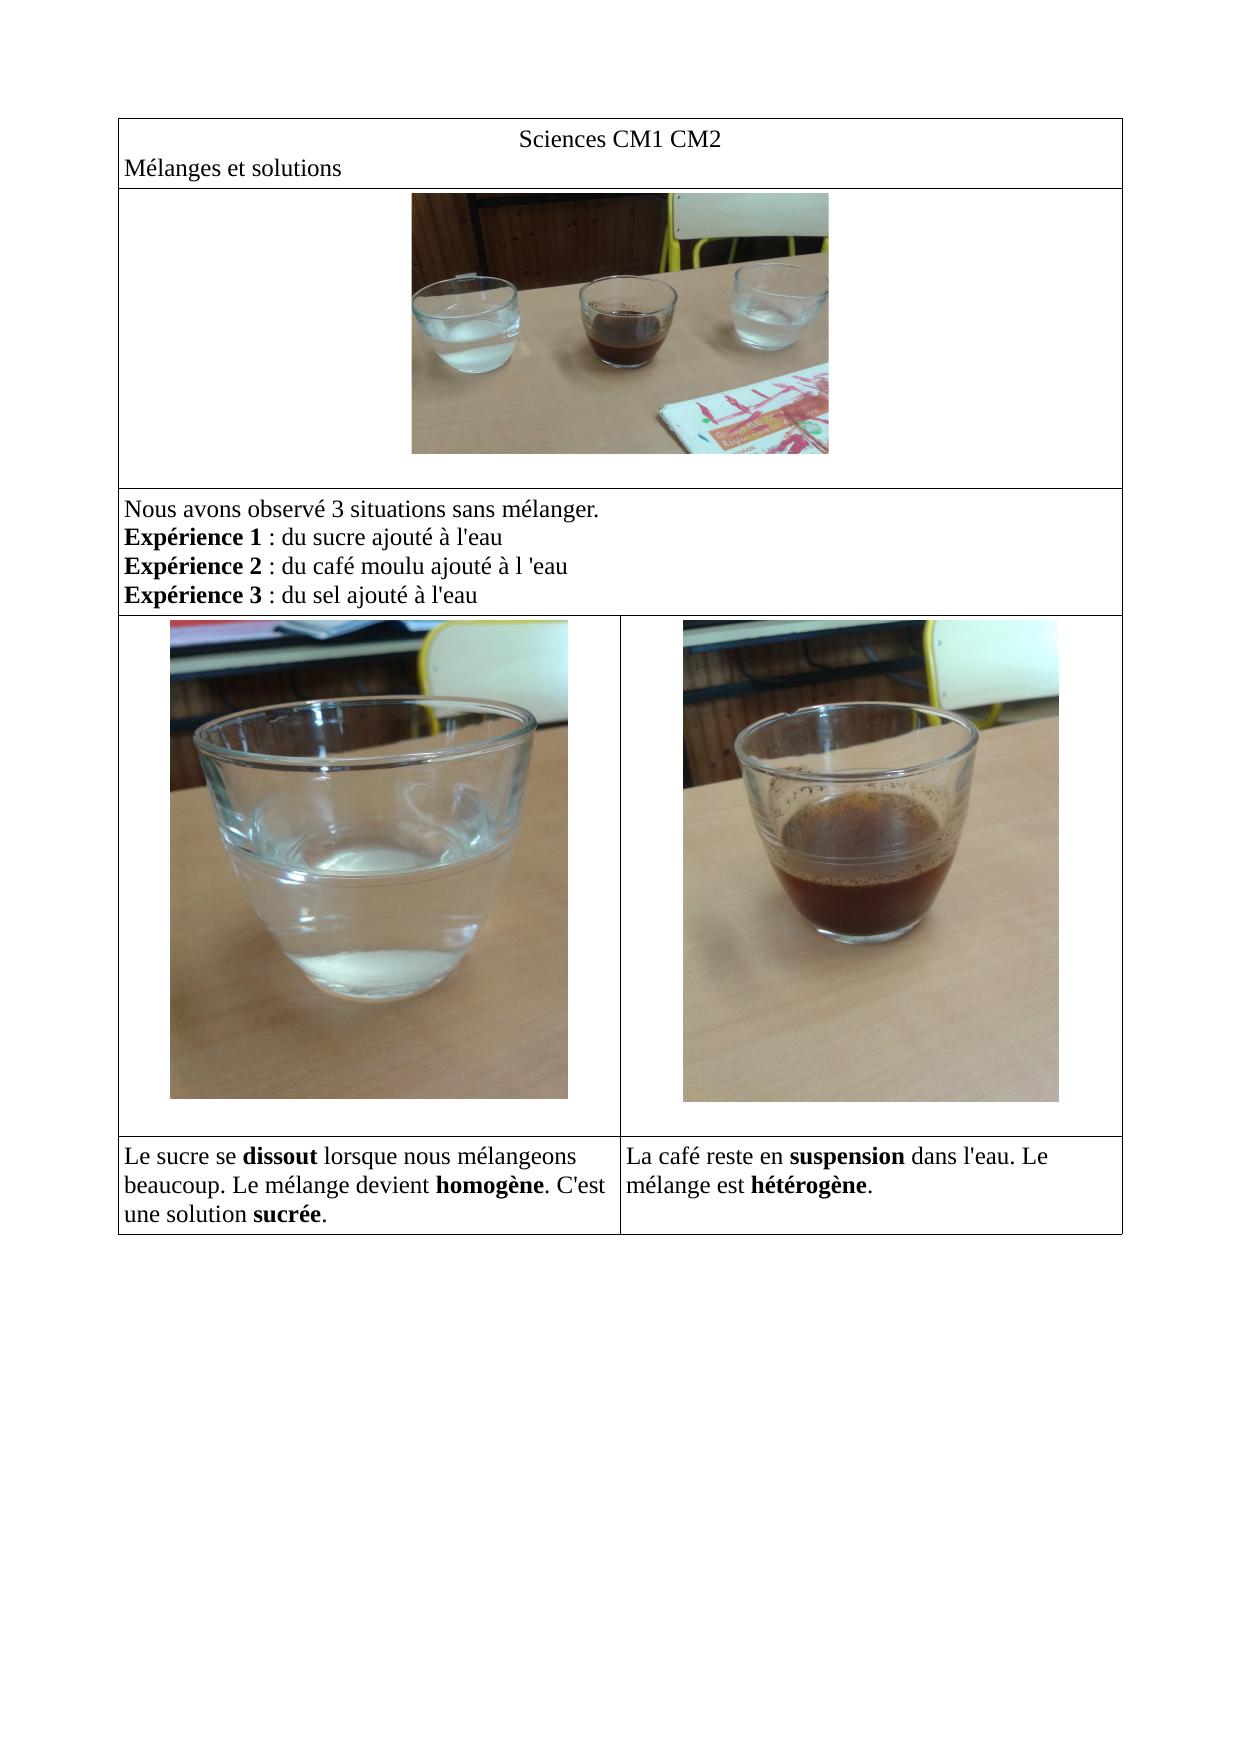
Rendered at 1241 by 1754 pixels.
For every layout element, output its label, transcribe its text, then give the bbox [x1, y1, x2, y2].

picture [170, 620, 568, 1099]
picture [683, 620, 1059, 1102]
table_cell [621, 616, 1122, 1136]
table_cell Le sucre se dissout lorsque nous mélangeons beaucoup. Le mélange devient homogène. C'est une solution sucrée. [119, 1137, 620, 1233]
table_header Sciences CM1 CM2 Mélanges et solutions [119, 119, 1122, 188]
picture [411, 193, 829, 454]
table_cell La café reste en suspension dans l'eau. Le mélange est hétérogène. [621, 1137, 1122, 1233]
table_cell [119, 189, 1122, 453]
table_cell [119, 616, 620, 1136]
table_cell [119, 454, 1122, 488]
table_cell Nous avons observé 3 situations sans mélanger. Expérience 1 : du sucre ajouté à l'eau Expérience 2 : du café moulu ajouté à l 'eau Expérience 3 : du sel ajouté à l'eau [119, 489, 1122, 614]
